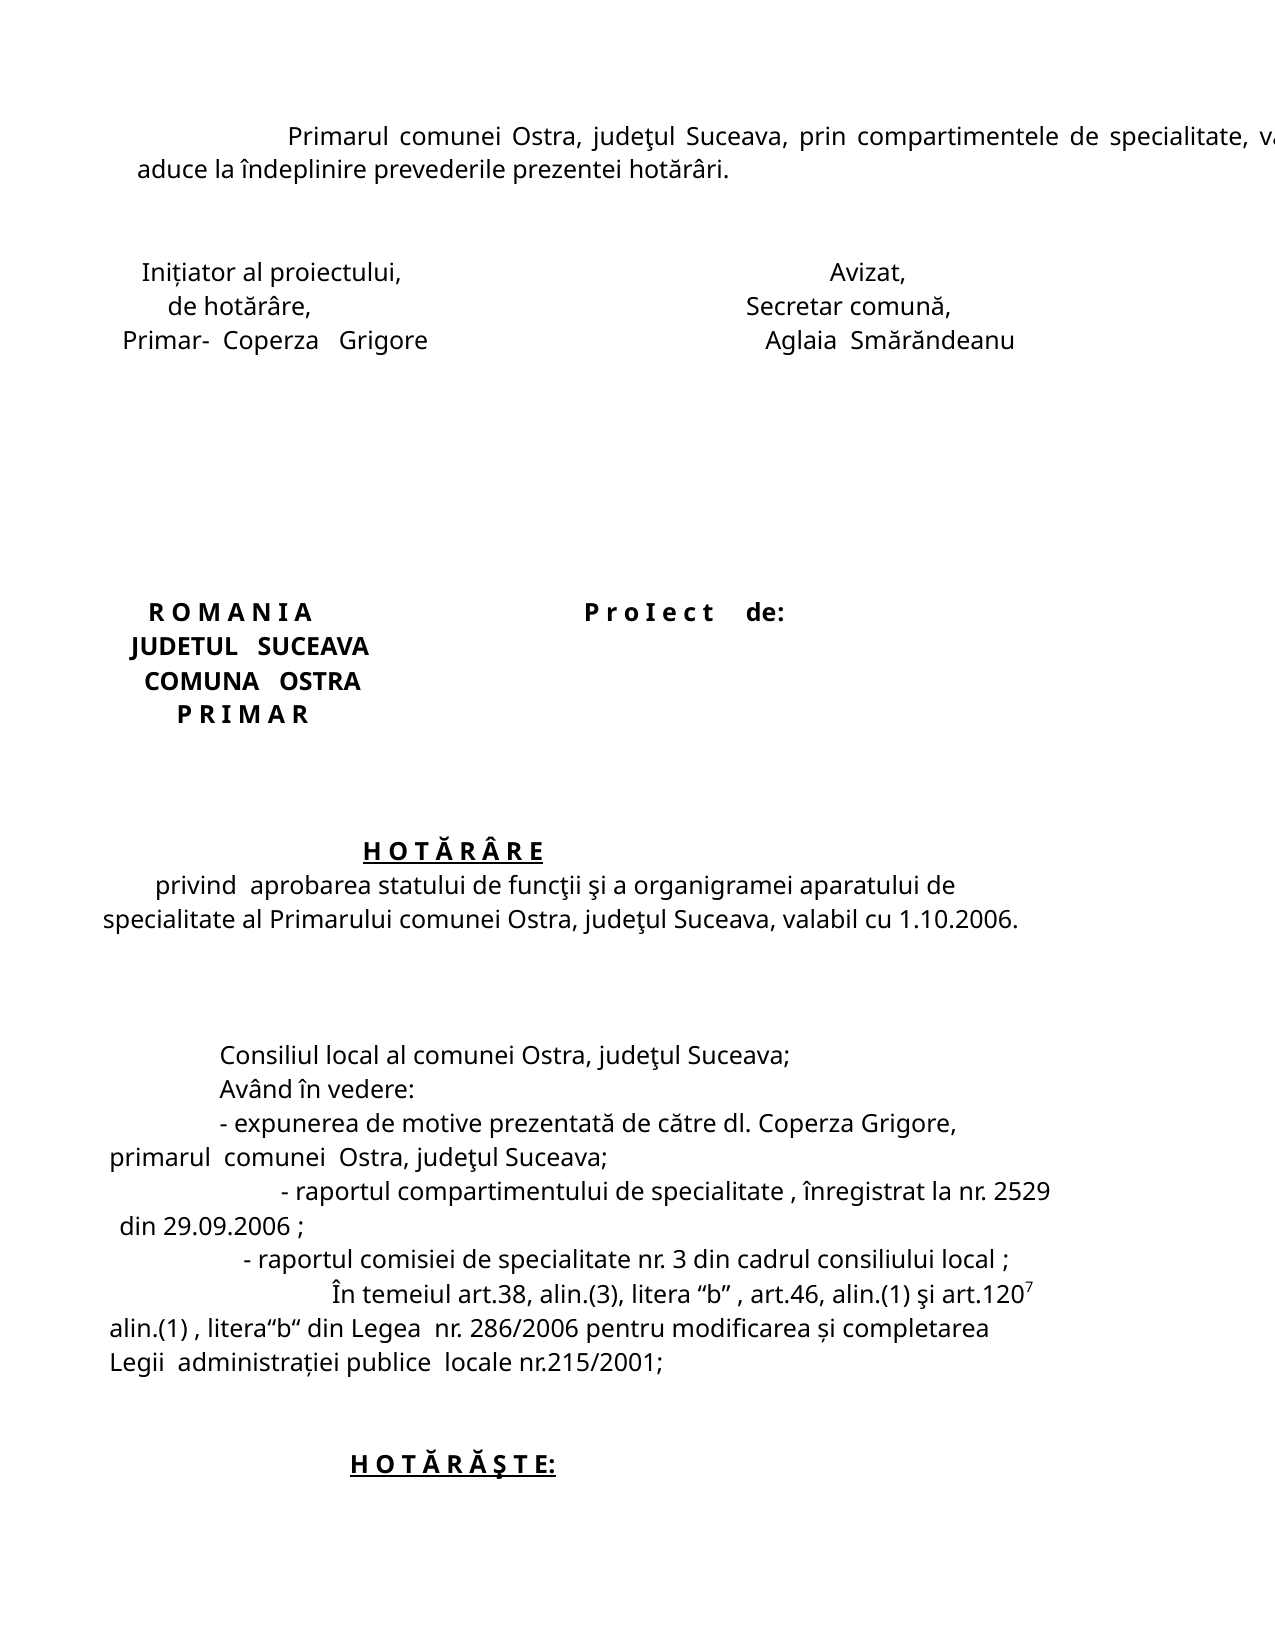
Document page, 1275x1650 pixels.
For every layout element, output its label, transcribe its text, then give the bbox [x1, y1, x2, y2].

text COMUNA OSTRA [118, 663, 1157, 697]
text primarul comunei Ostra, judeţul Suceava; [44, 1140, 1275, 1174]
text specialitate al Primarului comunei Ostra, judeţul Suceava, valabil cu 1.10.2006. [44, 902, 1275, 936]
text JUDETUL SUCEAVA [118, 629, 1157, 663]
text H O T Ă R Ă Ş T E: [44, 1447, 1275, 1481]
text Primarul comunei Ostra, judeţul Suceava, prin compartimentele de specialitate, va aduce la îndeplinire prevederile prezentei hotărâri. [137, 118, 1275, 186]
text - raportul comisiei de specialitate nr. 3 din cadrul consiliului local ; [133, 1242, 1275, 1276]
text - expunerea de motive prezentată de către dl. Coperza Grigore, [44, 1106, 1275, 1140]
text Iniţiator al proiectului, Avizat, [44, 254, 1246, 288]
text de hotărâre, Secretar comună, [44, 288, 1246, 322]
text Primar- Coperza Grigore Aglaia Smărăndeanu [44, 322, 1246, 357]
text Având în vedere: [44, 1072, 1275, 1106]
text privind aprobarea statului de funcţii şi a organigramei aparatului de [44, 867, 1275, 902]
subtitle R O M A N I A P r o I e c t de: [44, 595, 1275, 629]
text Legii administraţiei publice locale nr.215/2001; [44, 1344, 1275, 1378]
text - raportul compartimentului de specialitate , înregistrat la nr. 2529 [44, 1174, 1275, 1208]
text Consiliul local al comunei Ostra, judeţul Suceava; [44, 1038, 1275, 1072]
text H O T Ă R Â R E [44, 833, 1157, 867]
text alin.(1) , litera“b“ din Legea nr. 286/2006 pentru modificarea şi completarea [44, 1310, 1275, 1344]
subtitle P R I M A R [118, 697, 1157, 731]
text În temeiul art.38, alin.(3), litera “b” , art.46, alin.(1) şi art.1207 [44, 1276, 1275, 1310]
text din 29.09.2006 ; [44, 1208, 1275, 1242]
